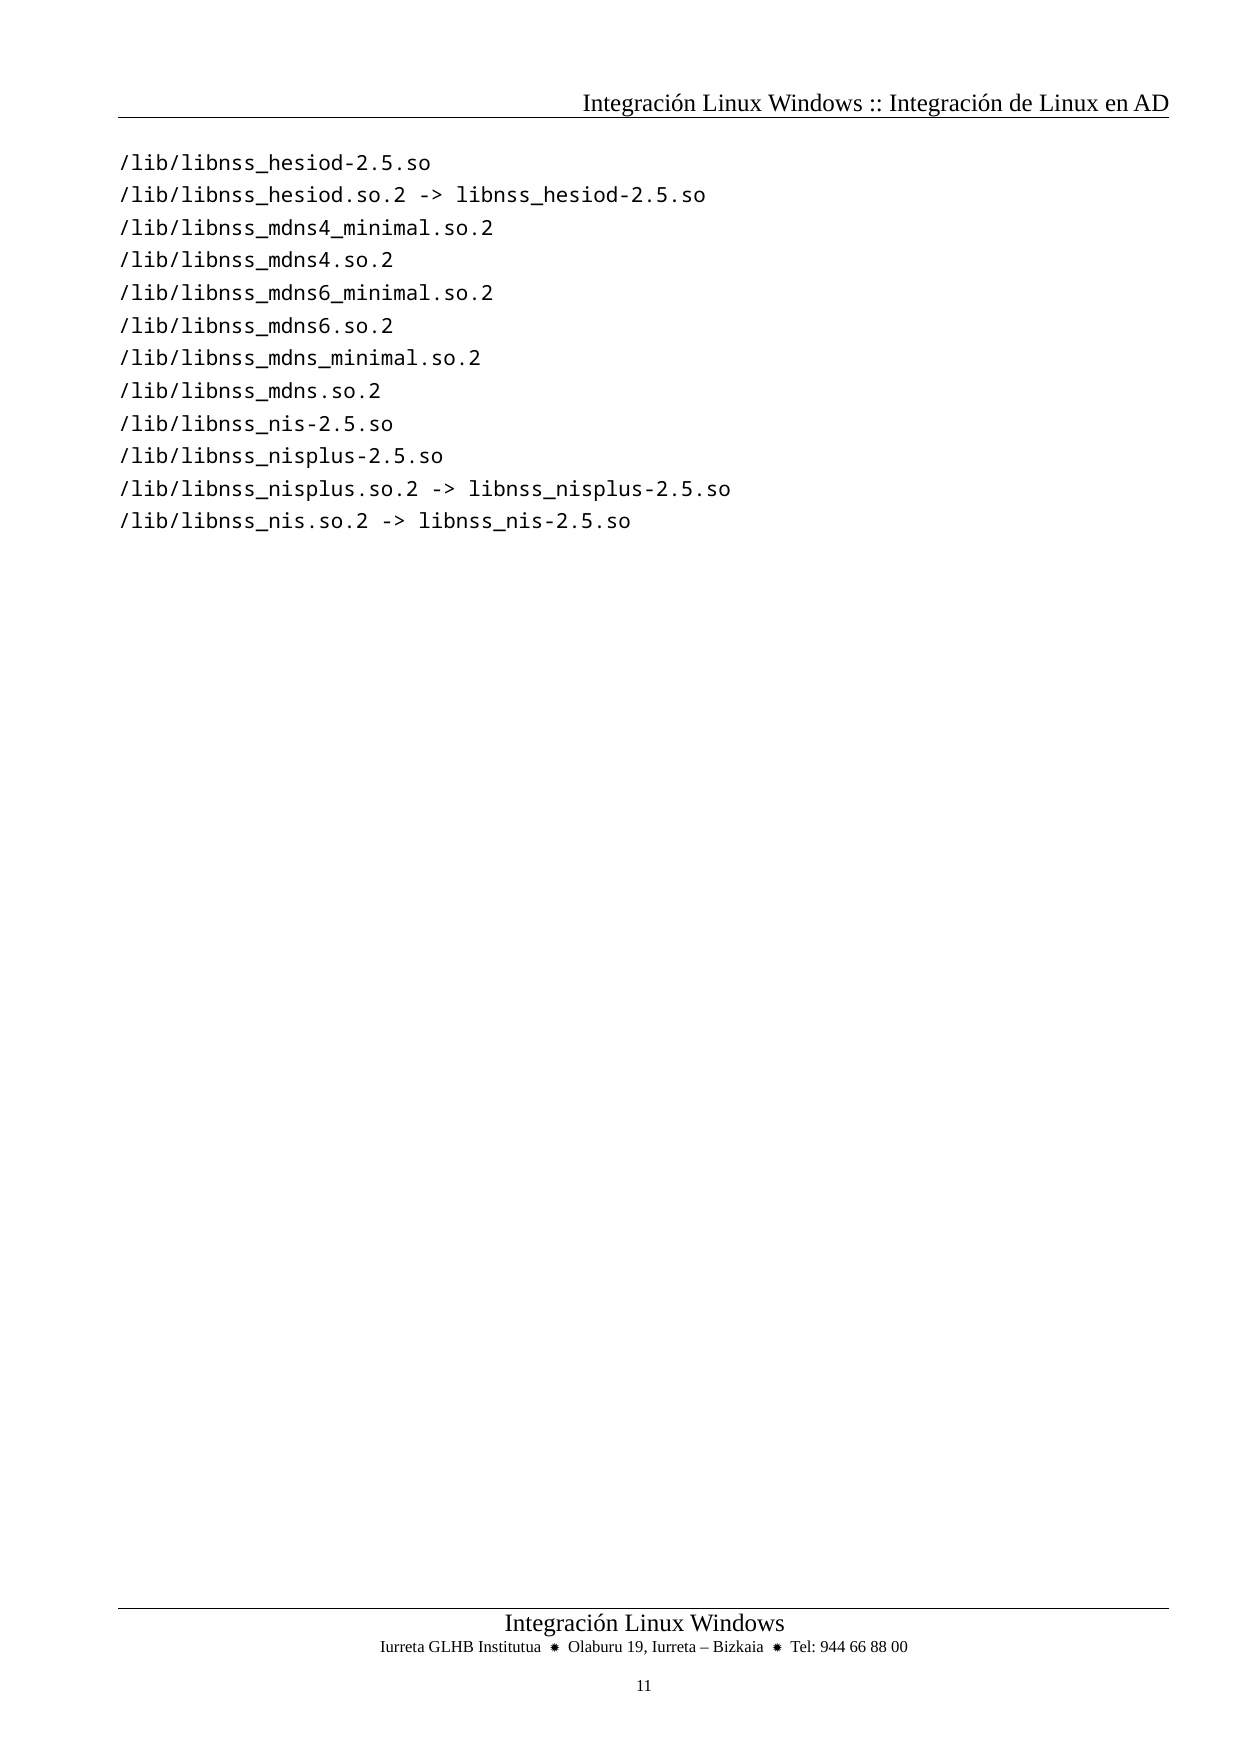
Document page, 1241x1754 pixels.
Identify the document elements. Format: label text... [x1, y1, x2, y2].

text /lib/libnss_mdns6_minimal.so.2 [118, 278, 1169, 307]
text /lib/libnss_nisplus-2.5.so [118, 441, 1169, 470]
text /lib/libnss_mdns6.so.2 [118, 311, 1169, 339]
text /lib/libnss_mdns_minimal.so.2 [118, 343, 1169, 372]
text /lib/libnss_mdns4.so.2 [118, 246, 1169, 274]
text /lib/libnss_nis-2.5.so [118, 409, 1169, 437]
text /lib/libnss_mdns.so.2 [118, 376, 1169, 404]
text /lib/libnss_nis.so.2 -> libnss_nis-2.5.so [118, 506, 1169, 535]
text /lib/libnss_nisplus.so.2 -> libnss_nisplus-2.5.so [118, 474, 1169, 502]
text /lib/libnss_hesiod.so.2 -> libnss_hesiod-2.5.so [118, 180, 1169, 209]
text /lib/libnss_hesiod-2.5.so [118, 148, 1169, 176]
text /lib/libnss_mdns4_minimal.so.2 [118, 213, 1169, 241]
